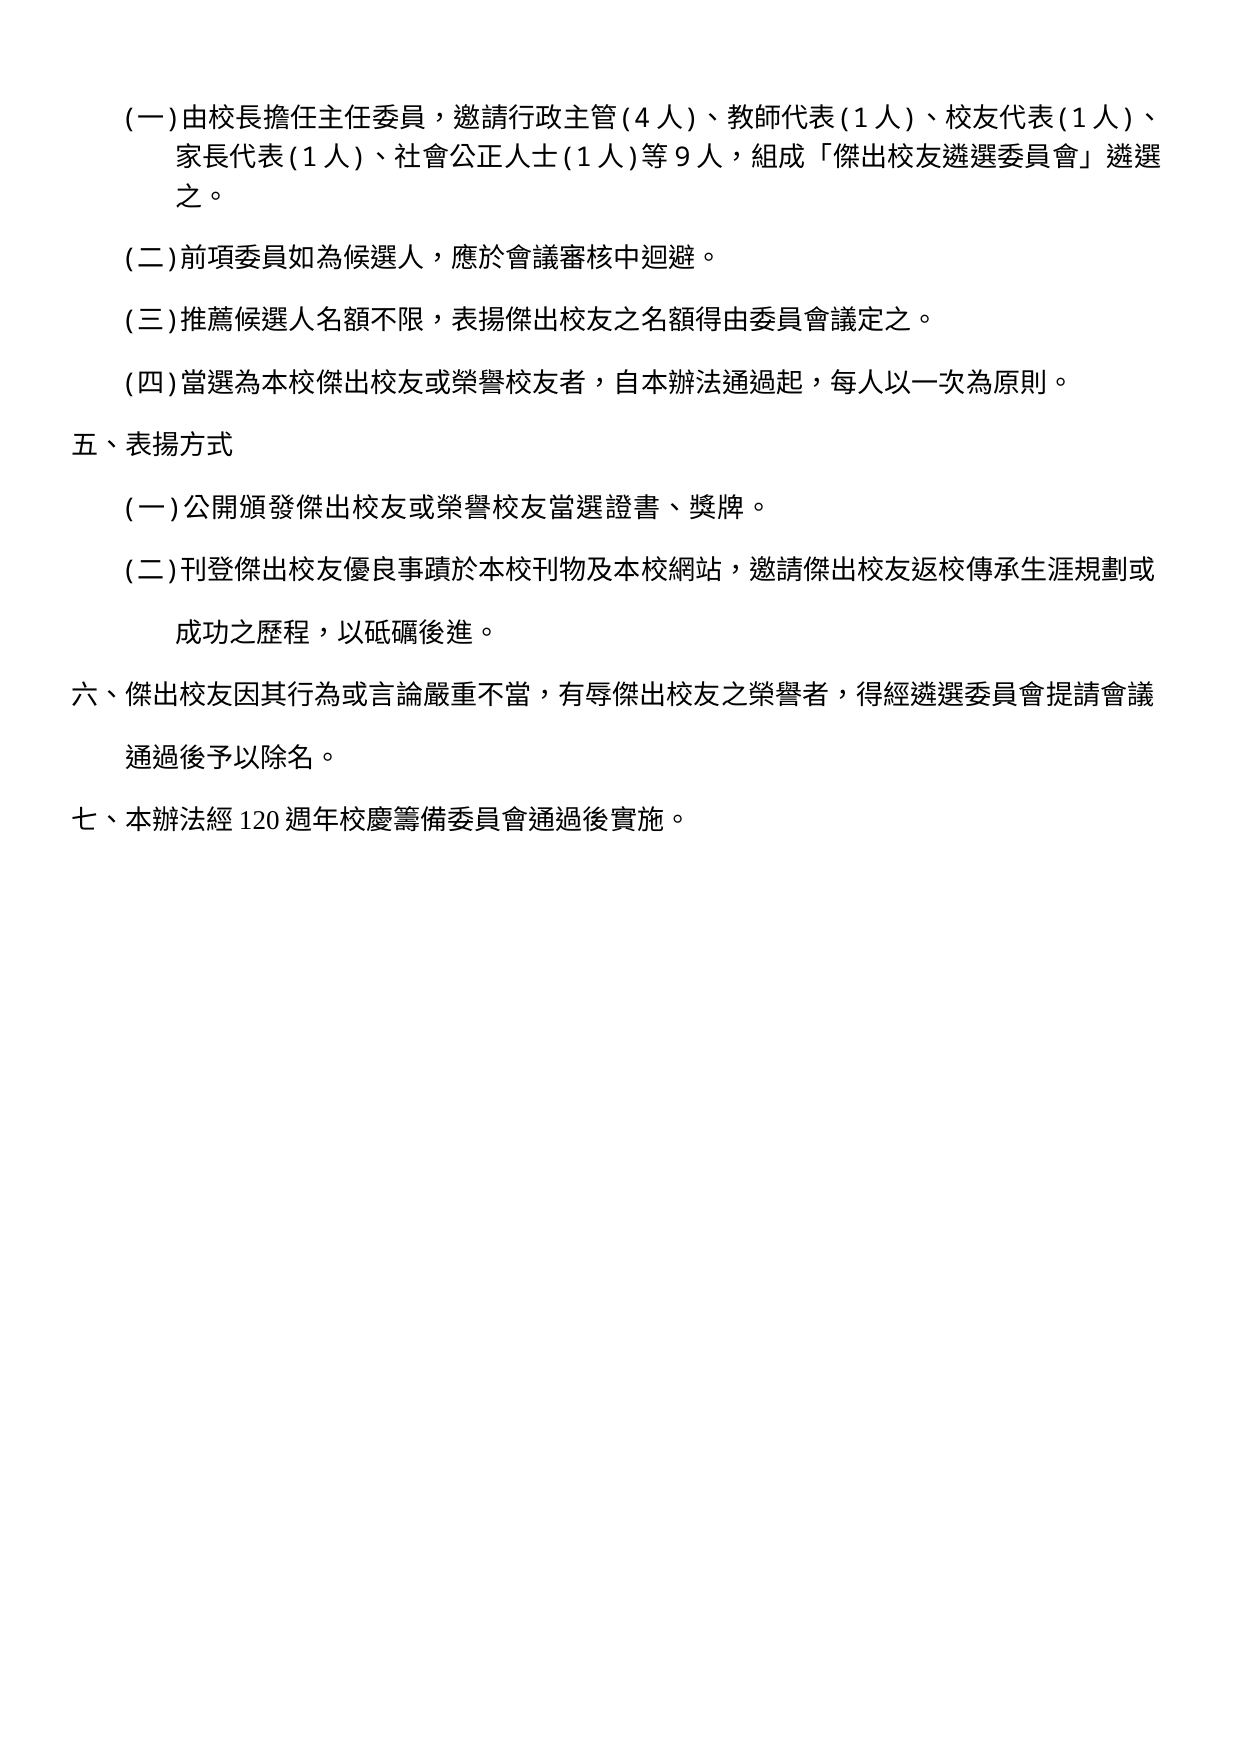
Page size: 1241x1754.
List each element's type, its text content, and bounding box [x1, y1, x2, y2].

text (一)公開頒發傑出校友或榮譽校友當選證書、獎牌。 [121, 464, 1163, 526]
text (二)刊登傑出校友優良事蹟於本校刊物及本校網站，邀請傑出校友返校傳承生涯規劃或成功之歷程，以砥礪後進。 [121, 526, 1163, 651]
text (一)由校長擔任主任委員，邀請行政主管(4人)、教師代表(1人)、校友代表(1人)、家長代表(1人)、社會公正人士(1人)等9人，組成「傑出校友遴選委員會」遴選之。 [121, 96, 1163, 214]
text (四)當選為本校傑出校友或榮譽校友者，自本辦法通過起，每人以一次為原則。 [121, 339, 1163, 401]
text 六、傑出校友因其行為或言論嚴重不當，有辱傑出校友之榮譽者，得經遴選委員會提請會議通過後予以除名。 [71, 651, 1163, 776]
text (三)推薦候選人名額不限，表揚傑出校友之名額得由委員會議定之。 [121, 276, 1163, 339]
text 五、表揚方式 [71, 401, 1163, 464]
text (二)前項委員如為候選人，應於會議審核中迴避。 [121, 214, 1163, 276]
text 七、本辦法經120週年校慶籌備委員會通過後實施。 [71, 776, 1163, 839]
